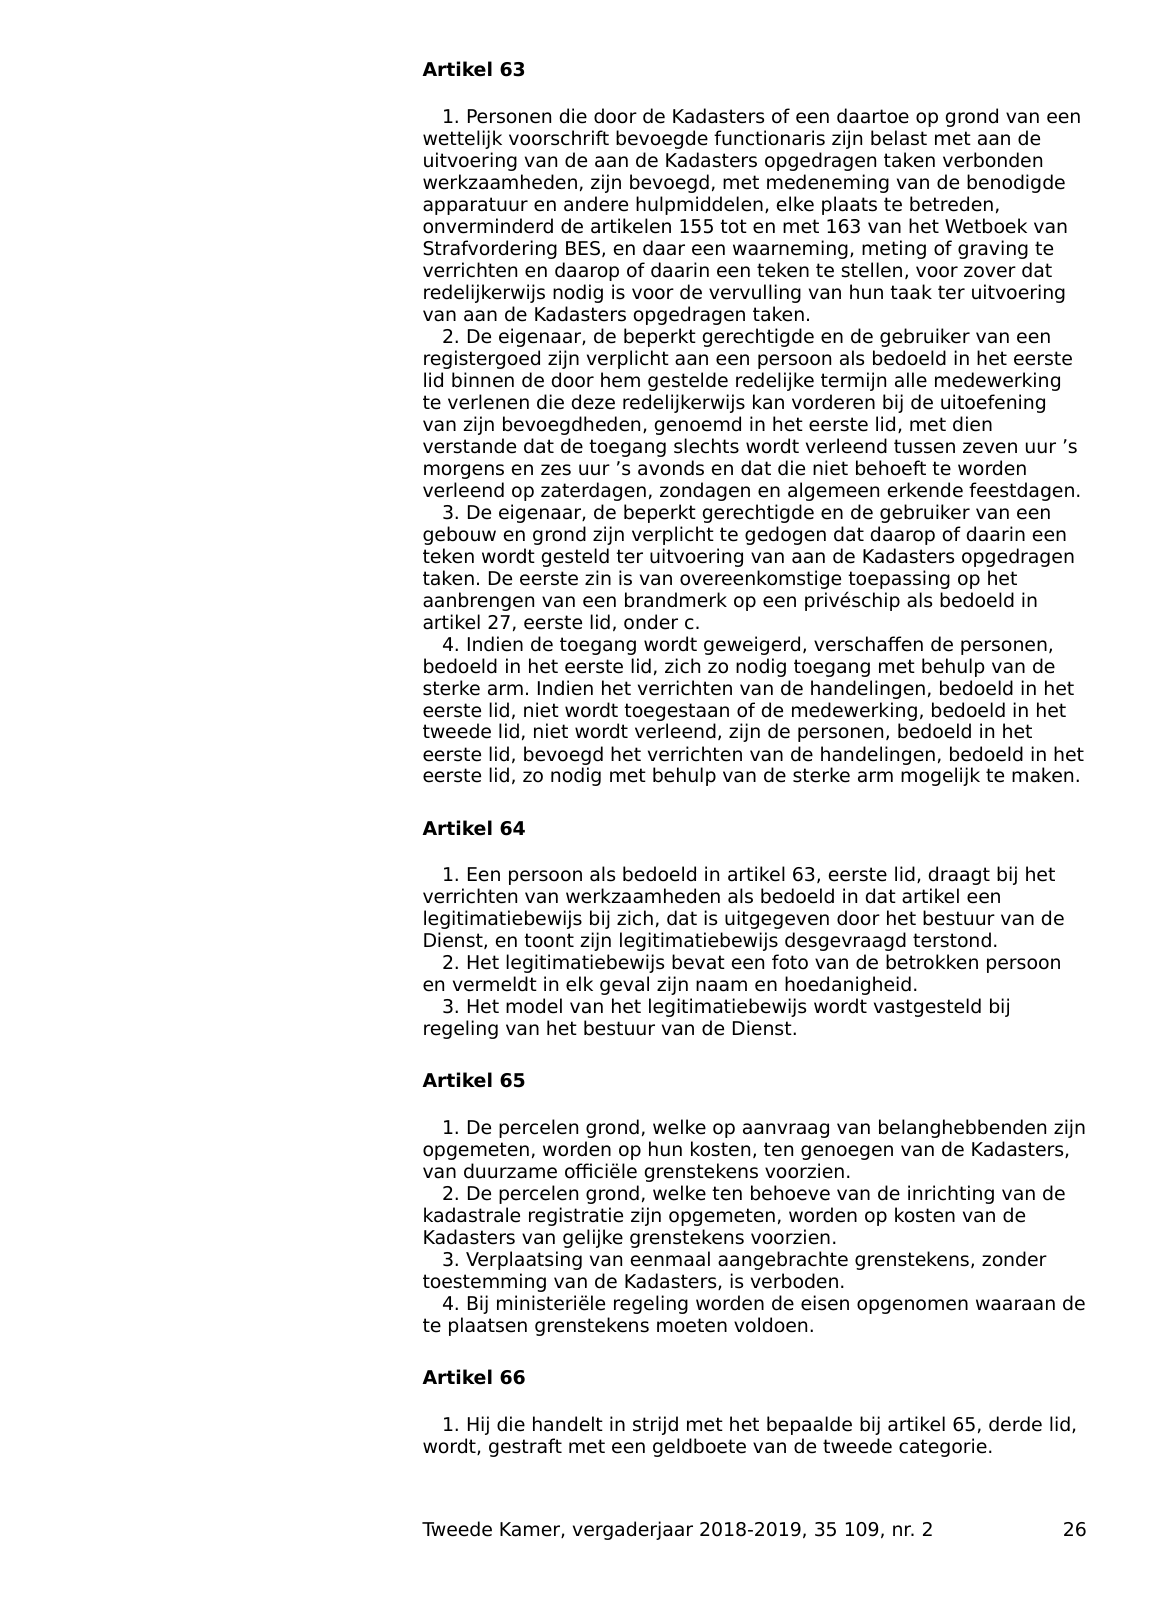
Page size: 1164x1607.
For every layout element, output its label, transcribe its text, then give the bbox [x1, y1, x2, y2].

text 1. Personen die door de Kadasters of een daartoe op grond van een wettelijk voorschrift bevoegde functionaris zijn belast met aan de uitvoering van de aan de Kadasters opgedragen taken verbonden werkzaamheden, zijn bevoegd, met medeneming van de benodigde apparatuur en andere hulpmiddelen, elke plaats te betreden, onverminderd de artikelen 155 tot en met 163 van het Wetboek van Strafvordering BES, en daar een waarneming, meting of graving te verrichten en daarop of daarin een teken te stellen, voor zover dat redelijkerwijs nodig is voor de vervulling van hun taak ter uitvoering van aan de Kadasters opgedragen taken. [422, 106, 1087, 326]
text 2. De percelen grond, welke ten behoeve van de inrichting van de kadastrale registratie zijn opgemeten, worden op kosten van de Kadasters van gelijke grenstekens voorzien. [422, 1183, 1087, 1249]
text 1. Hij die handelt in strijd met het bepaalde bij artikel 65, derde lid, wordt, gestraft met een geldboete van de tweede categorie. [422, 1414, 1087, 1458]
text 3. Verplaatsing van eenmaal aangebrachte grenstekens, zonder toestemming van de Kadasters, is verboden. [422, 1249, 1087, 1293]
subtitle Artikel 66 [422, 1367, 1087, 1389]
text 3. De eigenaar, de beperkt gerechtigde en de gebruiker van een gebouw en grond zijn verplicht te gedogen dat daarop of daarin een teken wordt gesteld ter uitvoering van aan de Kadasters opgedragen taken. De eerste zin is van overeenkomstige toepassing op het aanbrengen van een brandmerk op een privéschip als bedoeld in artikel 27, eerste lid, onder c. [422, 502, 1087, 633]
subtitle Artikel 65 [422, 1070, 1087, 1092]
text 4. Bij ministeriële regeling worden de eisen opgenomen waaraan de te plaatsen grenstekens moeten voldoen. [422, 1293, 1087, 1337]
text 2. De eigenaar, de beperkt gerechtigde en de gebruiker van een registergoed zijn verplicht aan een persoon als bedoeld in het eerste lid binnen de door hem gestelde redelijke termijn alle medewerking te verlenen die deze redelijkerwijs kan vorderen bij de uitoefening van zijn bevoegdheden, genoemd in het eerste lid, met dien verstande dat de toegang slechts wordt verleend tussen zeven uur ’s morgens en zes uur ’s avonds en dat die niet behoeft te worden verleend op zaterdagen, zondagen en algemeen erkende feestdagen. [422, 326, 1087, 502]
text 2. Het legitimatiebewijs bevat een foto van de betrokken persoon en vermeldt in elk geval zijn naam en hoedanigheid. [422, 952, 1087, 996]
text 4. Indien de toegang wordt geweigerd, verschaffen de personen, bedoeld in het eerste lid, zich zo nodig toegang met behulp van de sterke arm. Indien het verrichten van de handelingen, bedoeld in het eerste lid, niet wordt toegestaan of de medewerking, bedoeld in het tweede lid, niet wordt verleend, zijn de personen, bedoeld in het eerste lid, bevoegd het verrichten van de handelingen, bedoeld in het eerste lid, zo nodig met behulp van de sterke arm mogelijk te maken. [422, 633, 1087, 787]
subtitle Artikel 63 [422, 59, 1087, 81]
text 3. Het model van het legitimatiebewijs wordt vastgesteld bij regeling van het bestuur van de Dienst. [422, 996, 1087, 1040]
text 1. De percelen grond, welke op aanvraag van belanghebbenden zijn opgemeten, worden op hun kosten, ten genoegen van de Kadasters, van duurzame officiële grenstekens voorzien. [422, 1117, 1087, 1183]
subtitle Artikel 64 [422, 817, 1087, 839]
text 1. Een persoon als bedoeld in artikel 63, eerste lid, draagt bij het verrichten van werkzaamheden als bedoeld in dat artikel een legitimatiebewijs bij zich, dat is uitgegeven door het bestuur van de Dienst, en toont zijn legitimatiebewijs desgevraagd terstond. [422, 864, 1087, 952]
